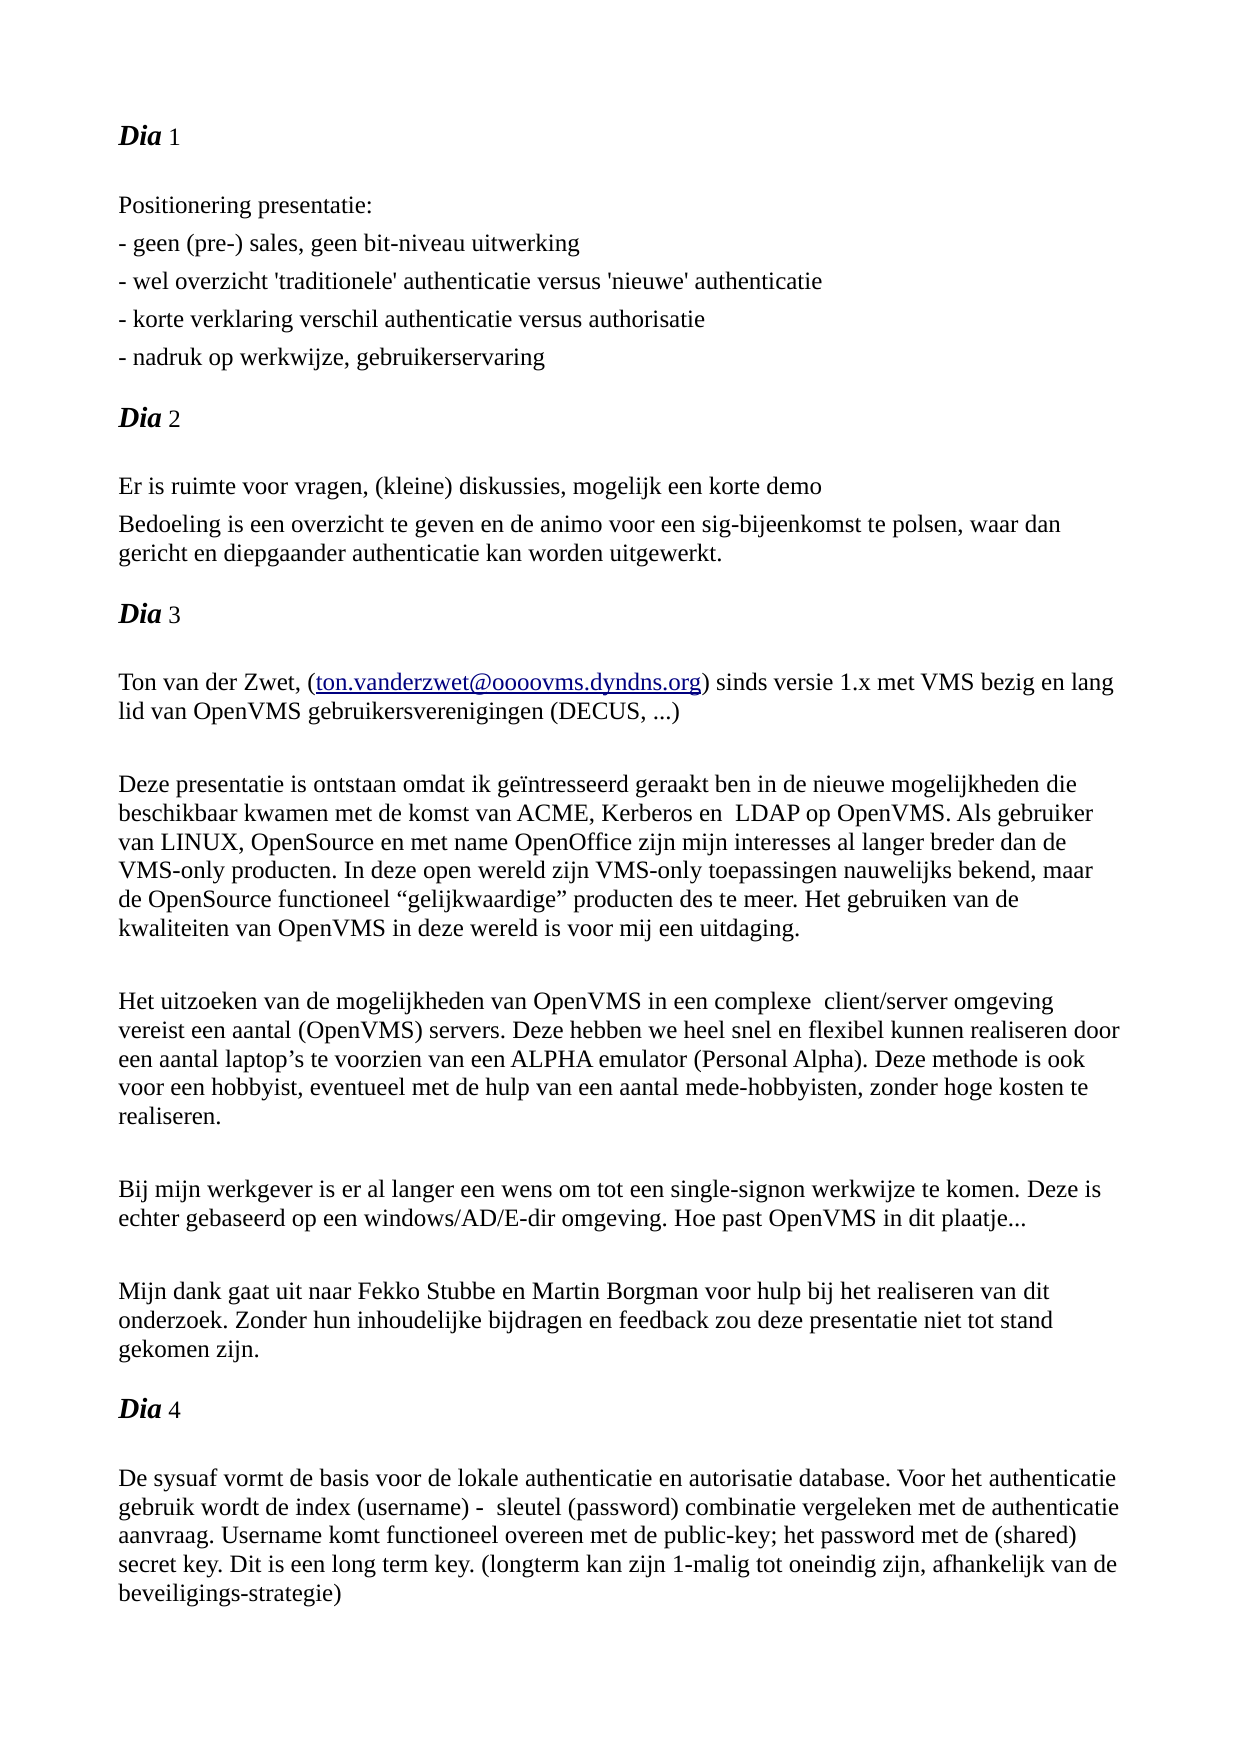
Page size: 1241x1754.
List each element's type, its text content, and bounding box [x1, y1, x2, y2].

text Ton van der Zwet, (ton.vanderzwet@oooovms.dyndns.org) sinds versie 1.x met VMS bezig en lang lid van OpenVMS gebruikersverenigingen (DECUS, ...) [118, 667, 1122, 725]
text - korte verklaring verschil authenticatie versus authorisatie [118, 304, 1122, 333]
text Positionering presentatie: [118, 190, 1122, 218]
text Mijn dank gaat uit naar Fekko Stubbe en Martin Borgman voor hulp bij het realiseren van dit onderzoek. Zonder hun inhoudelijke bijdragen en feedback zou deze presentatie niet tot stand gekomen zijn. [118, 1276, 1122, 1362]
text Er is ruimte voor vragen, (kleine) diskussies, mogelijk een korte demo [118, 471, 1122, 500]
list - nadruk op werkwijze, gebruikerservaring [118, 342, 1122, 371]
text Het uitzoeken van de mogelijkheden van OpenVMS in een complexe client/server omgeving vereist een aantal (OpenVMS) servers. Deze hebben we heel snel en flexibel kunnen realiseren door een aantal laptop’s te voorzien van een ALPHA emulator (Personal Alpha). Deze methode is ook voor een hobbyist, eventueel met de hulp van een aantal mede-hobbyisten, zonder hoge kosten te realiseren. [118, 986, 1122, 1130]
text Bij mijn werkgever is er al langer een wens om tot een single-signon werkwijze te komen. Deze is echter gebaseerd op een windows/AD/E-dir omgeving. Hoe past OpenVMS in dit plaatje... [118, 1174, 1122, 1232]
text Dia 4 [118, 1391, 1122, 1425]
text - wel overzicht 'traditionele' authenticatie versus 'nieuwe' authenticatie [118, 266, 1122, 295]
text Dia 2 [118, 400, 1122, 433]
text Dia 1 [118, 118, 1122, 152]
text Bedoeling is een overzicht te geven en de animo voor een sig-bijeenkomst te polsen, waar dan gericht en diepgaander authenticatie kan worden uitgewerkt. [118, 509, 1122, 567]
text Dia 3 [118, 596, 1122, 629]
text De sysuaf vormt de basis voor de lokale authenticatie en autorisatie database. Voor het authenticatie gebruik wordt de index (username) - sleutel (password) combinatie vergeleken met de authenticatie aanvraag. Username komt functioneel overeen met de public-key; het password met de (shared) secret key. Dit is een long term key. (longterm kan zijn 1-malig tot oneindig zijn, afhankelijk van de beveiligings-strategie) [118, 1463, 1122, 1607]
text Deze presentatie is ontstaan omdat ik geïntresseerd geraakt ben in de nieuwe mogelijkheden die beschikbaar kwamen met de komst van ACME, Kerberos en LDAP op OpenVMS. Als gebruiker van LINUX, OpenSource en met name OpenOffice zijn mijn interesses al langer breder dan de VMS-only producten. In deze open wereld zijn VMS-only toepassingen nauwelijks bekend, maar de OpenSource functioneel “gelijkwaardige” producten des te meer. Het gebruiken van de kwaliteiten van OpenVMS in deze wereld is voor mij een uitdaging. [118, 769, 1122, 942]
text - geen (pre-) sales, geen bit-niveau uitwerking [118, 228, 1122, 257]
